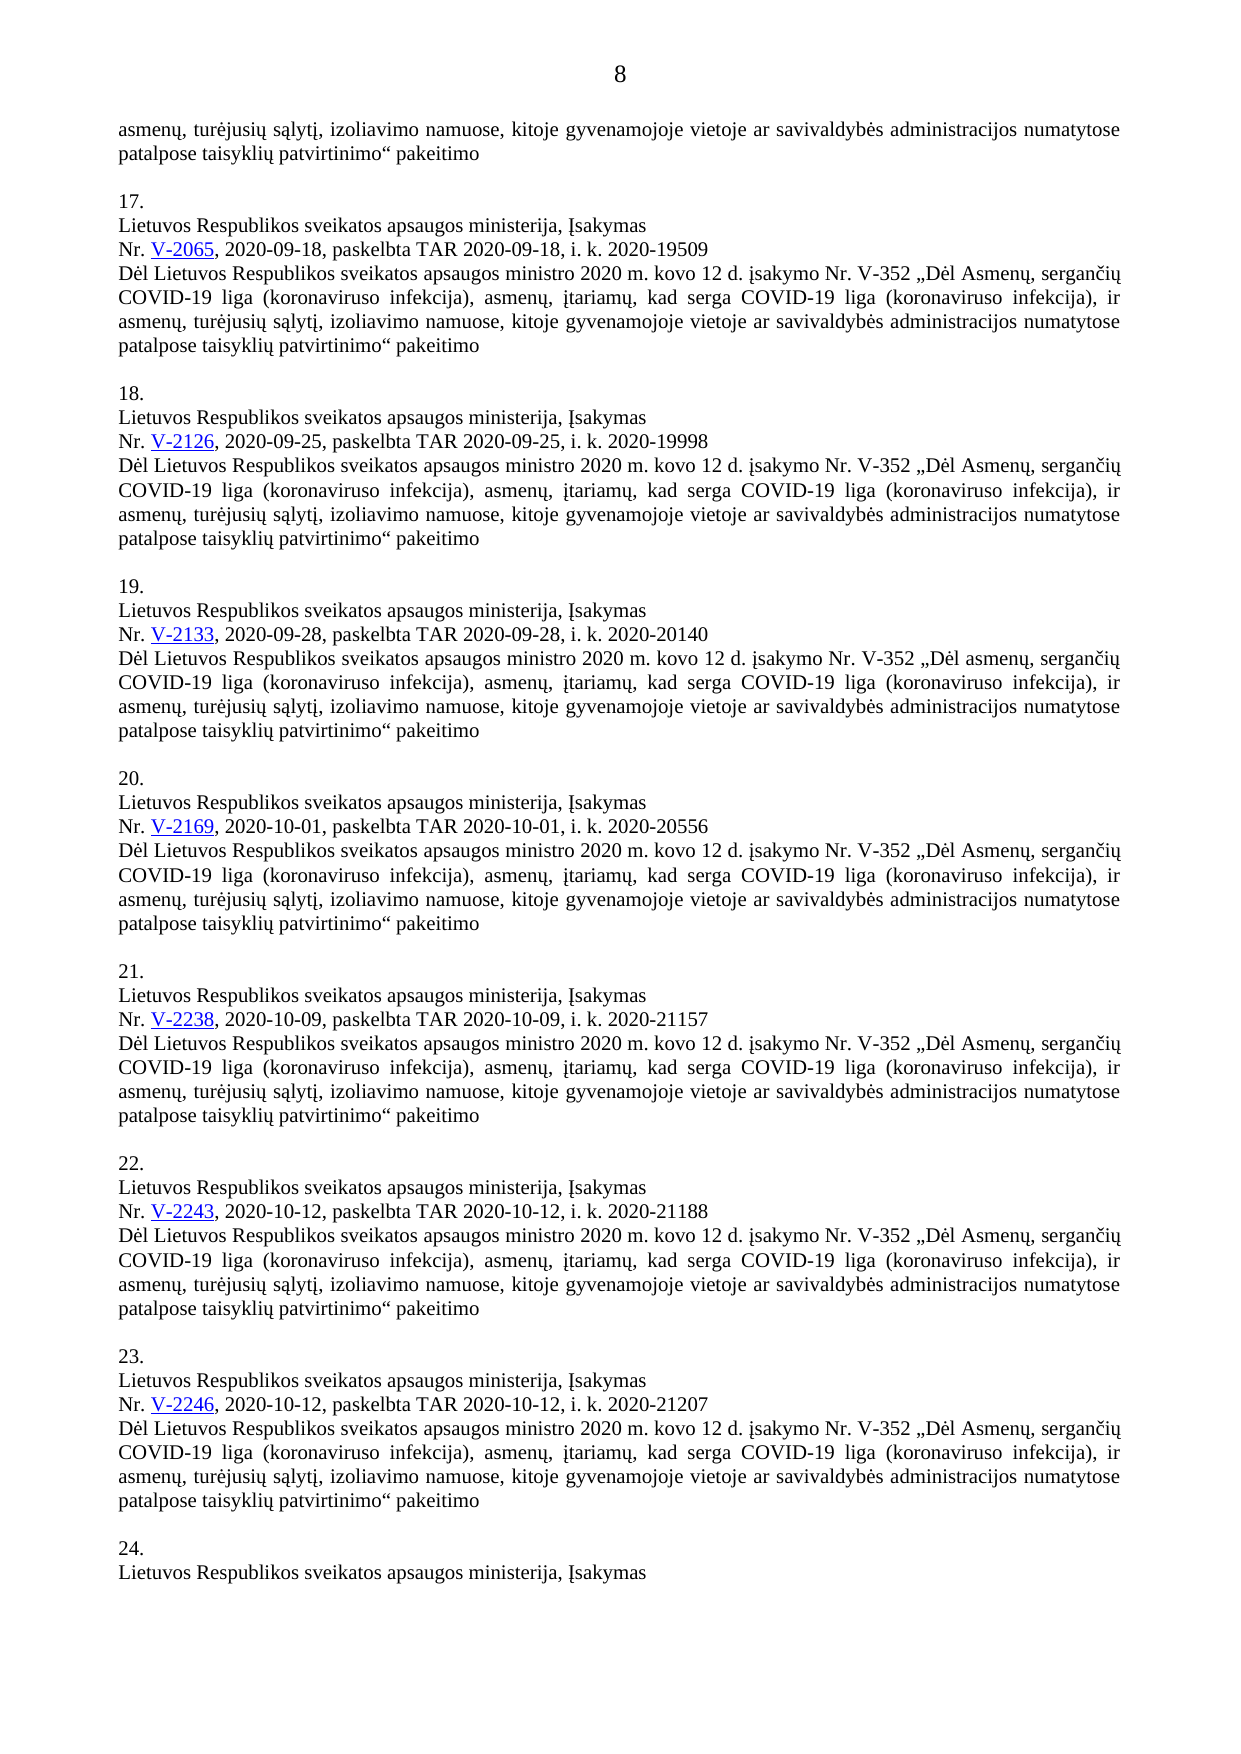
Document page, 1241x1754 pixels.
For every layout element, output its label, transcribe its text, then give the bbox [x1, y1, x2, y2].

text Nr. V-2126, 2020-09-25, paskelbta TAR 2020-09-25, i. k. 2020-19998 [118, 429, 1122, 453]
text Dėl Lietuvos Respublikos sveikatos apsaugos ministro 2020 m. kovo 12 d. įsakymo Nr. V-352 „Dėl Asmenų, sergančių COVID-19 liga (koronaviruso infekcija), asmenų, įtariamų, kad serga COVID-19 liga (koronaviruso infekcija), ir asmenų, turėjusių sąlytį, izoliavimo namuose, kitoje gyvenamojoje vietoje ar savivaldybės administracijos numatytose patalpose taisyklių patvirtinimo“ pakeitimo [118, 453, 1122, 550]
text Nr. V-2238, 2020-10-09, paskelbta TAR 2020-10-09, i. k. 2020-21157 [118, 1007, 1122, 1031]
text Nr. V-2243, 2020-10-12, paskelbta TAR 2020-10-12, i. k. 2020-21188 [118, 1199, 1122, 1223]
text Lietuvos Respublikos sveikatos apsaugos ministerija, Įsakymas [118, 790, 1122, 814]
text Nr. V-2169, 2020-10-01, paskelbta TAR 2020-10-01, i. k. 2020-20556 [118, 814, 1122, 838]
text 22. [118, 1151, 1122, 1175]
text 21. [118, 959, 1122, 983]
text Dėl Lietuvos Respublikos sveikatos apsaugos ministro 2020 m. kovo 12 d. įsakymo Nr. V-352 „Dėl Asmenų, sergančių COVID-19 liga (koronaviruso infekcija), asmenų, įtariamų, kad serga COVID-19 liga (koronaviruso infekcija), ir asmenų, turėjusių sąlytį, izoliavimo namuose, kitoje gyvenamojoje vietoje ar savivaldybės administracijos numatytose patalpose taisyklių patvirtinimo“ pakeitimo [118, 838, 1122, 935]
text Lietuvos Respublikos sveikatos apsaugos ministerija, Įsakymas [118, 1175, 1122, 1199]
text Dėl Lietuvos Respublikos sveikatos apsaugos ministro 2020 m. kovo 12 d. įsakymo Nr. V-352 „Dėl Asmenų, sergančių COVID-19 liga (koronaviruso infekcija), asmenų, įtariamų, kad serga COVID-19 liga (koronaviruso infekcija), ir asmenų, turėjusių sąlytį, izoliavimo namuose, kitoje gyvenamojoje vietoje ar savivaldybės administracijos numatytose patalpose taisyklių patvirtinimo“ pakeitimo [118, 1416, 1122, 1512]
text Nr. V-2246, 2020-10-12, paskelbta TAR 2020-10-12, i. k. 2020-21207 [118, 1392, 1122, 1416]
text Lietuvos Respublikos sveikatos apsaugos ministerija, Įsakymas [118, 1560, 1122, 1584]
text 18. [118, 381, 1122, 405]
text Lietuvos Respublikos sveikatos apsaugos ministerija, Įsakymas [118, 1368, 1122, 1392]
text Lietuvos Respublikos sveikatos apsaugos ministerija, Įsakymas [118, 983, 1122, 1007]
text Lietuvos Respublikos sveikatos apsaugos ministerija, Įsakymas [118, 405, 1122, 429]
text 20. [118, 766, 1122, 790]
text Lietuvos Respublikos sveikatos apsaugos ministerija, Įsakymas [118, 598, 1122, 622]
text 24. [118, 1536, 1122, 1560]
text Dėl Lietuvos Respublikos sveikatos apsaugos ministro 2020 m. kovo 12 d. įsakymo Nr. V-352 „Dėl Asmenų, sergančių COVID-19 liga (koronaviruso infekcija), asmenų, įtariamų, kad serga COVID-19 liga (koronaviruso infekcija), ir asmenų, turėjusių sąlytį, izoliavimo namuose, kitoje gyvenamojoje vietoje ar savivaldybės administracijos numatytose patalpose taisyklių patvirtinimo“ pakeitimo [118, 1223, 1122, 1320]
text Dėl Lietuvos Respublikos sveikatos apsaugos ministro 2020 m. kovo 12 d. įsakymo Nr. V-352 „Dėl Asmenų, sergančių COVID-19 liga (koronaviruso infekcija), asmenų, įtariamų, kad serga COVID-19 liga (koronaviruso infekcija), ir asmenų, turėjusių sąlytį, izoliavimo namuose, kitoje gyvenamojoje vietoje ar savivaldybės administracijos numatytose patalpose taisyklių patvirtinimo“ pakeitimo [118, 261, 1122, 357]
text Lietuvos Respublikos sveikatos apsaugos ministerija, Įsakymas [118, 213, 1122, 237]
text Nr. V-2133, 2020-09-28, paskelbta TAR 2020-09-28, i. k. 2020-20140 [118, 622, 1122, 646]
text asmenų, turėjusių sąlytį, izoliavimo namuose, kitoje gyvenamojoje vietoje ar savivaldybės administracijos numatytose patalpose taisyklių patvirtinimo“ pakeitimo [118, 117, 1122, 165]
text Dėl Lietuvos Respublikos sveikatos apsaugos ministro 2020 m. kovo 12 d. įsakymo Nr. V-352 „Dėl Asmenų, sergančių COVID-19 liga (koronaviruso infekcija), asmenų, įtariamų, kad serga COVID-19 liga (koronaviruso infekcija), ir asmenų, turėjusių sąlytį, izoliavimo namuose, kitoje gyvenamojoje vietoje ar savivaldybės administracijos numatytose patalpose taisyklių patvirtinimo“ pakeitimo [118, 1031, 1122, 1127]
text 17. [118, 189, 1122, 213]
text 19. [118, 574, 1122, 598]
text Nr. V-2065, 2020-09-18, paskelbta TAR 2020-09-18, i. k. 2020-19509 [118, 237, 1122, 261]
text 23. [118, 1344, 1122, 1368]
text Dėl Lietuvos Respublikos sveikatos apsaugos ministro 2020 m. kovo 12 d. įsakymo Nr. V-352 „Dėl asmenų, sergančių COVID-19 liga (koronaviruso infekcija), asmenų, įtariamų, kad serga COVID-19 liga (koronaviruso infekcija), ir asmenų, turėjusių sąlytį, izoliavimo namuose, kitoje gyvenamojoje vietoje ar savivaldybės administracijos numatytose patalpose taisyklių patvirtinimo“ pakeitimo [118, 646, 1122, 742]
